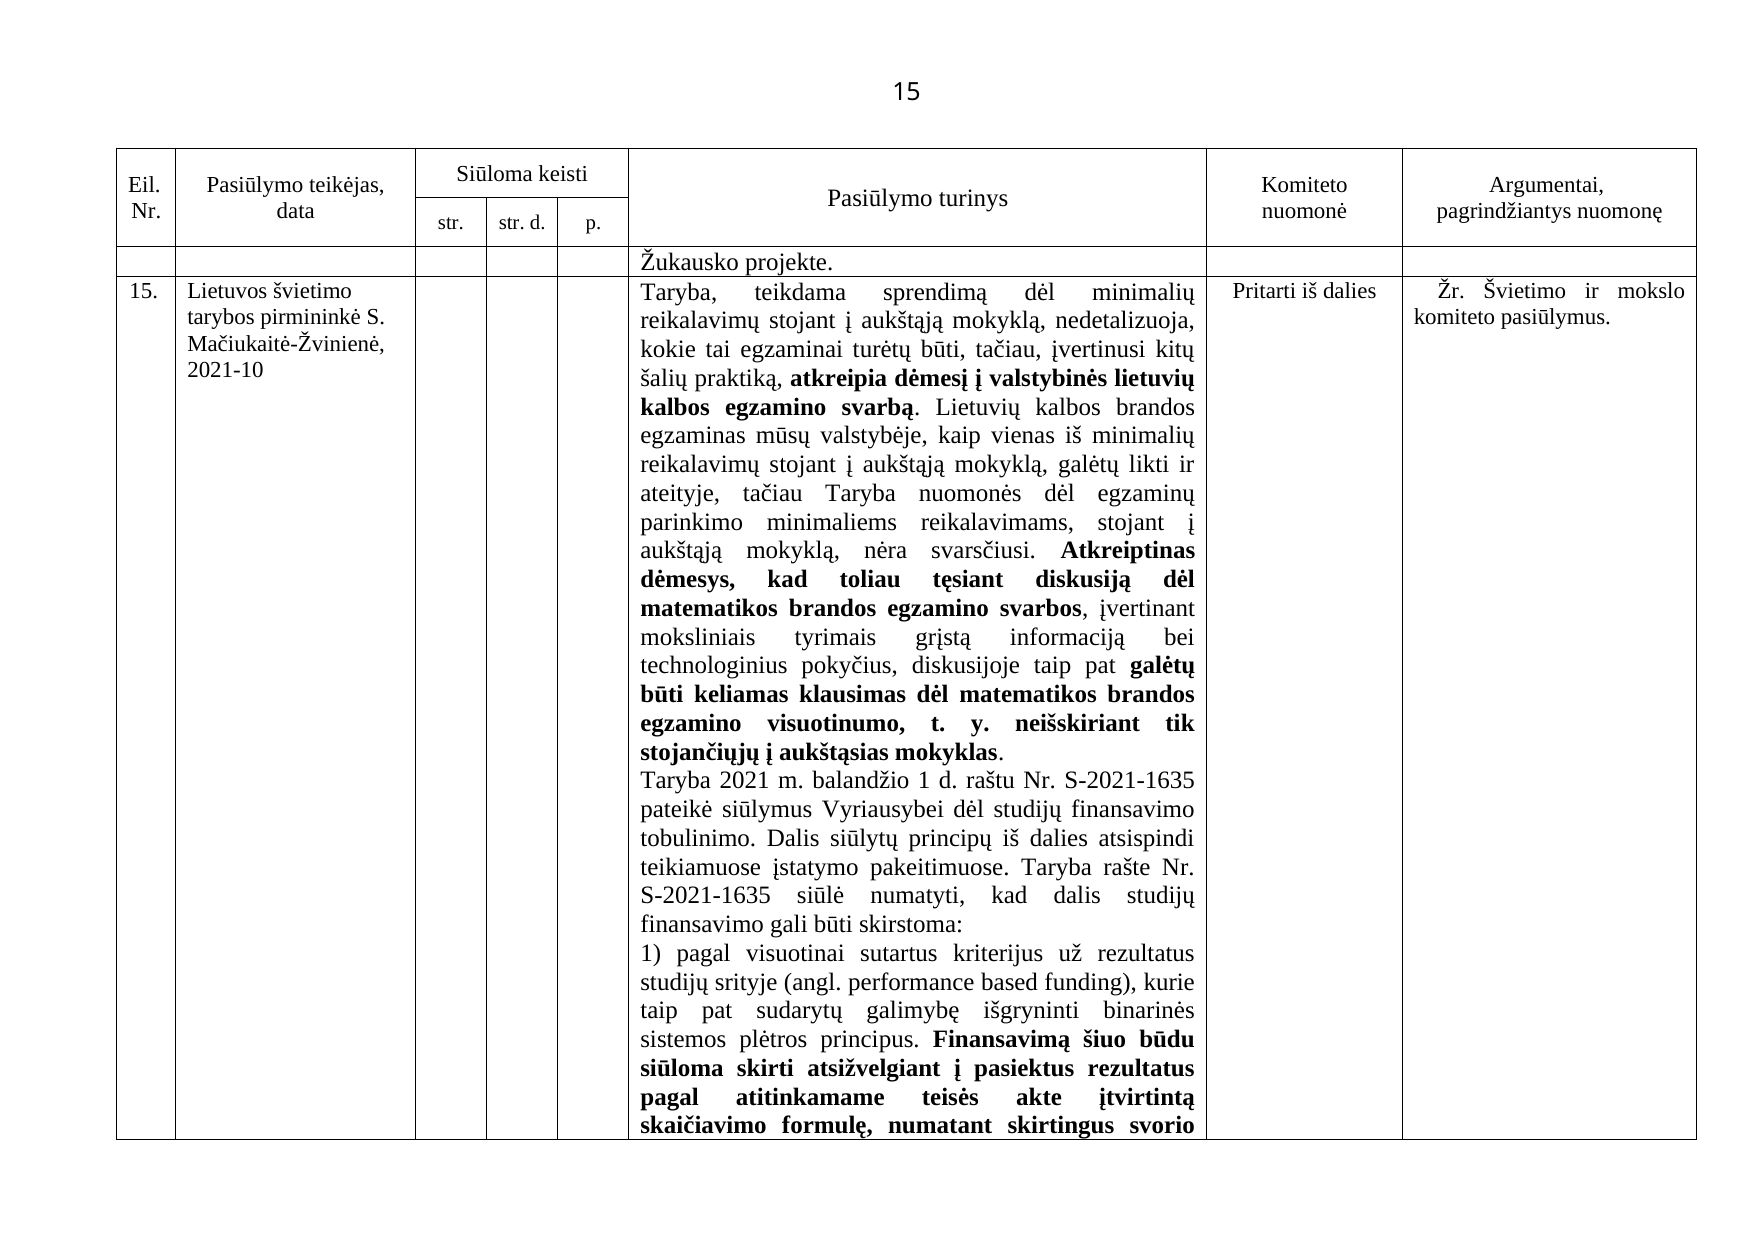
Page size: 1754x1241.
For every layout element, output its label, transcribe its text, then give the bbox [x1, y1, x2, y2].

table_header Eil. Nr. [117, 149, 175, 246]
table_cell [1403, 247, 1696, 276]
table_cell 15. [117, 277, 175, 1139]
table_header Pasiūlymo turinys [629, 149, 1206, 246]
table_header Pasiūlymo teikėjas, data [176, 149, 415, 246]
table_cell [1207, 247, 1402, 276]
table_cell [487, 277, 557, 1139]
table_cell str. [416, 198, 486, 246]
table_cell Žukausko projekte. [629, 247, 1206, 276]
table_cell [558, 247, 628, 276]
table_cell [558, 277, 628, 1139]
table_header Argumentai, pagrindžiantys nuomonę [1403, 149, 1696, 246]
table_cell [416, 277, 486, 1139]
table_cell Žr. Švietimo ir mokslo komiteto pasiūlymus. [1403, 277, 1696, 1139]
table_cell Taryba, teikdama sprendimą dėl minimalių reikalavimų stojant į aukštąją mokyklą, nedetalizuoja, kokie tai egzaminai turėtų būti, tačiau, įvertinusi kitų šalių praktiką, atkreipia dėmesį į valstybinės lietuvių kalbos egzamino svarbą. Lietuvių kalbos brandos egzaminas mūsų valstybėje, kaip vienas iš minimalių reikalavimų stojant į aukštąją mokyklą, galėtų likti ir ateityje, tačiau Taryba nuomonės dėl egzaminų parinkimo minimaliems reikalavimams, stojant į aukštąją mokyklą, nėra svarsčiusi. Atkreiptinas dėmesys, kad toliau tęsiant diskusiją dėl matematikos brandos egzamino svarbos, įvertinant moksliniais tyrimais grįstą informaciją bei technologinius pokyčius, diskusijoje taip pat galėtų būti keliamas klausimas dėl matematikos brandos egzamino visuotinumo, t. y. neišskiriant tik stojančiųjų į aukštąsias mokyklas. Taryba 2021 m. balandžio 1 d. raštu Nr. S-2021-1635 pateikė siūlymus Vyriausybei dėl studijų finansavimo tobulinimo. Dalis siūlytų principų iš dalies atsispindi teikiamuose įstatymo pakeitimuose. Taryba rašte Nr. S-2021-1635 siūlė numatyti, kad dalis studijų finansavimo gali būti skirstoma: 1) pagal visuotinai sutartus kriterijus už rezultatus studijų srityje (angl. performance based funding), kurie taip pat sudarytų galimybę išgryninti binarinės sistemos plėtros principus. Finansavimą šiuo būdu siūloma skirti atsižvelgiant į pasiektus rezultatus pagal atitinkamame teisės akte įtvirtintą skaičiavimo formulę, numatant skirtingus svorio [629, 277, 1206, 1139]
table_cell str. d. [487, 198, 557, 246]
table_cell [117, 247, 175, 276]
table_header Komiteto nuomonė [1207, 149, 1402, 246]
table_cell [176, 247, 415, 276]
table_cell [416, 247, 486, 276]
table_cell Lietuvos švietimo tarybos pirmininkė S. Mačiukaitė-Žvinienė, 2021-10 [176, 277, 415, 1139]
table_cell [487, 247, 557, 276]
table_cell p. [558, 198, 628, 246]
table_cell Pritarti iš dalies [1207, 277, 1402, 1139]
table_header Siūloma keisti [416, 149, 628, 197]
